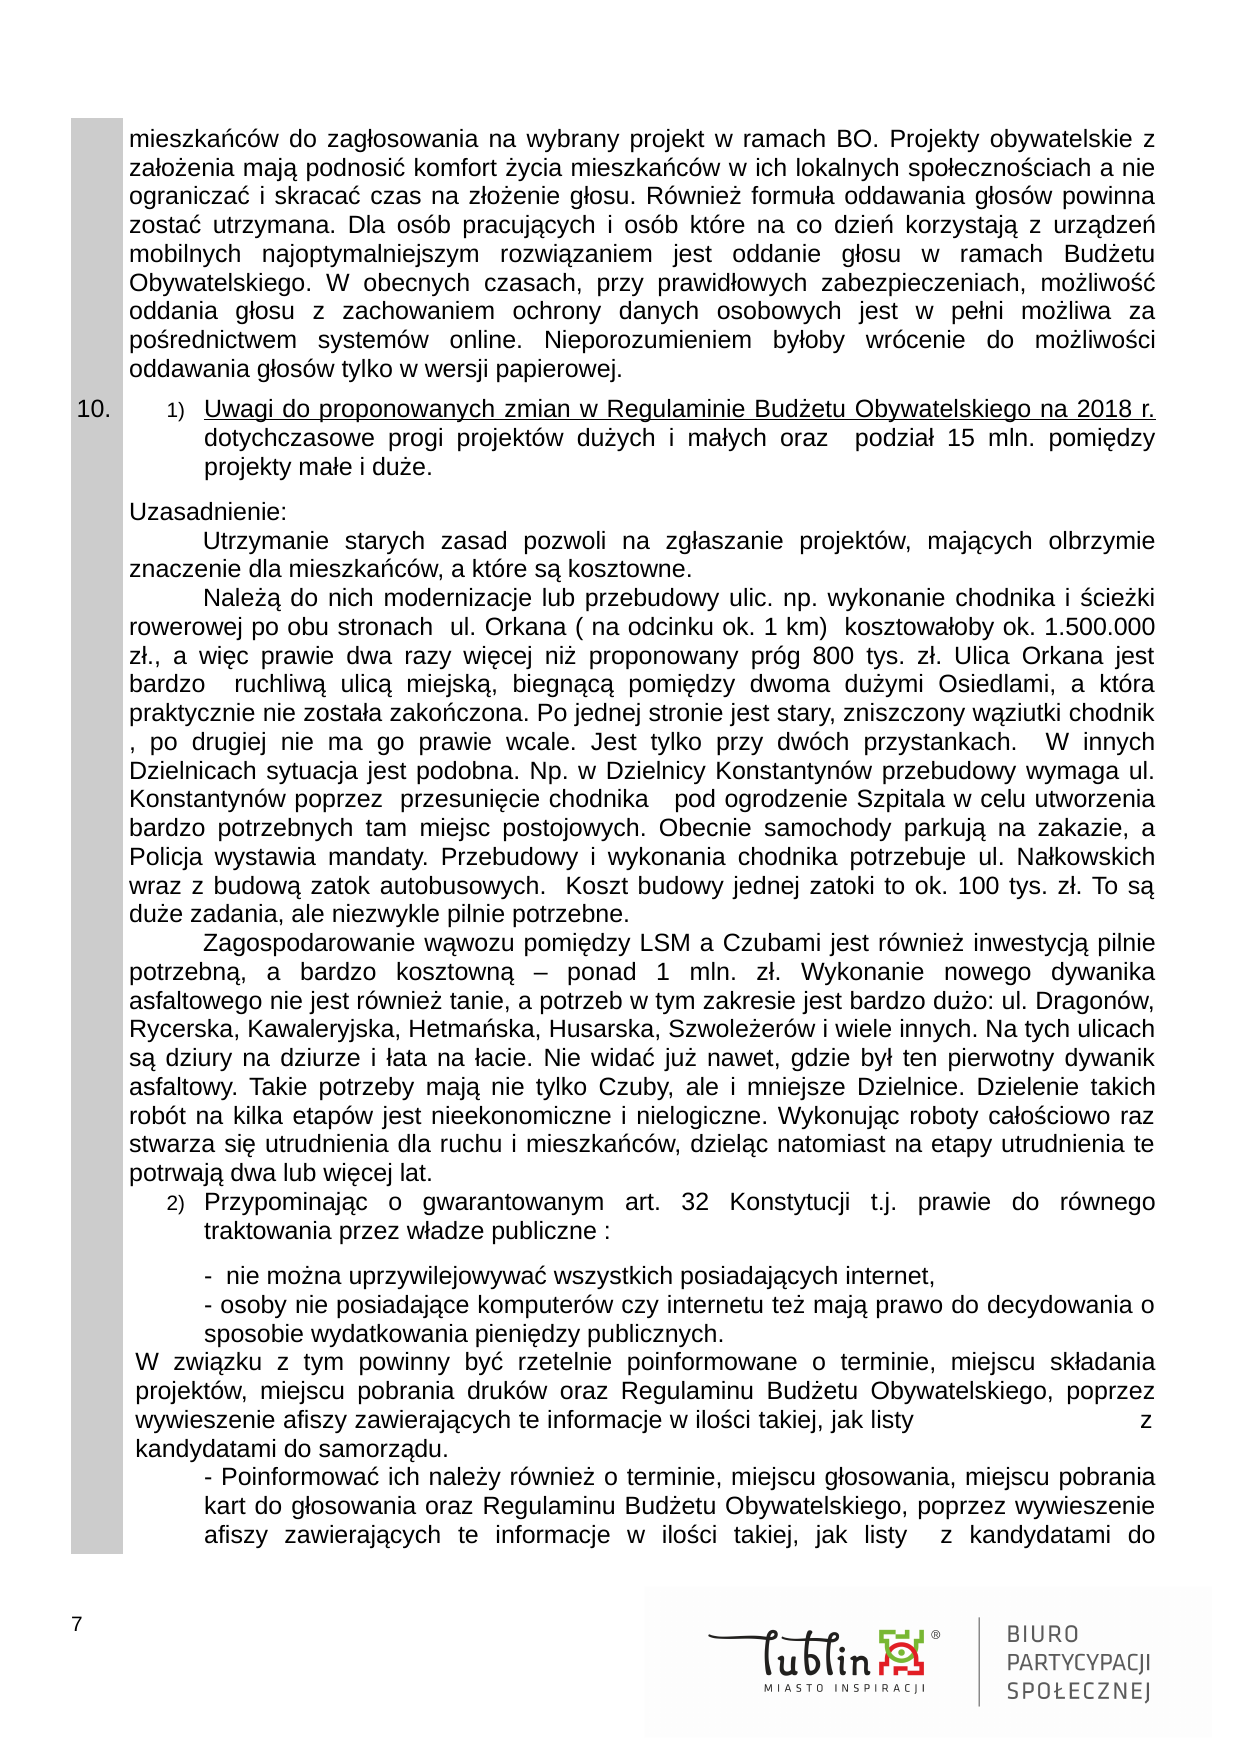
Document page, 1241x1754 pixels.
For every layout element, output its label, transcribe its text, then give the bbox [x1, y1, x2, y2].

table_cell Uwagi do proponowanych zmian w Regulaminie Budżetu Obywatelskiego na 2018 r. dotychczasowe progi projektów dużych i małych oraz podział 15 mln. pomiędzy projekty małe i duże. Uzasadnienie: Utrzymanie starych zasad pozwoli na zgłaszanie projektów, mających olbrzymie znaczenie dla mieszkańców, a które są kosztowne. Należą do nich modernizacje lub przebudowy ulic. np. wykonanie chodnika i ścieżki rowerowej po obu stronach ul. Orkana ( na odcinku ok. 1 km) kosztowałoby ok. 1.500.000 zł., a więc prawie dwa razy więcej niż proponowany próg 800 tys. zł. Ulica Orkana jest bardzo ruchliwą ulicą miejską, biegnącą pomiędzy dwoma dużymi Osiedlami, a która praktycznie nie została zakończona. Po jednej stronie jest stary, zniszczony wąziutki chodnik , po drugiej nie ma go prawie wcale. Jest tylko przy dwóch przystankach. W innych Dzielnicach sytuacja jest podobna. Np. w Dzielnicy Konstantynów przebudowy wymaga ul. Konstantynów poprzez przesunięcie chodnika pod ogrodzenie Szpitala w celu utworzenia bardzo potrzebnych tam miejsc postojowych. Obecnie samochody parkują na zakazie, a Policja wystawia mandaty. Przebudowy i wykonania chodnika potrzebuje ul. Nałkowskich wraz z budową zatok autobusowych. Koszt budowy jednej zatoki to ok. 100 tys. zł. To są duże zadania, ale niezwykle pilnie potrzebne. Zagospodarowanie wąwozu pomiędzy LSM a Czubami jest również inwestycją pilnie potrzebną, a bardzo kosztowną – ponad 1 mln. zł. Wykonanie nowego dywanika asfaltowego nie jest również tanie, a potrzeb w tym zakresie jest bardzo dużo: ul. Dragonów, Rycerska, Kawaleryjska, Hetmańska, Husarska, Szwoleżerów i wiele innych. Na tych ulicach są dziury na dziurze i łata na łacie. Nie widać już nawet, gdzie był ten pierwotny dywanik asfaltowy. Takie potrzeby mają nie tylko Czuby, ale i mniejsze Dzielnice. Dzielenie takich robót na kilka etapów jest nieekonomiczne i nielogiczne. Wykonując roboty całościowo raz stwarza się utrudnienia dla ruchu i mieszkańców, dzieląc natomiast na etapy utrudnienia te potrwają dwa lub więcej lat. Przypominając o gwarantowanym art. 32 Konstytucji t.j. prawie do równego traktowania przez władze publiczne : - nie można uprzywilejowywać wszystkich posiadających internet, - osoby nie posiadające komputerów czy internetu też mają prawo do decydowania o sposobie wydatkowania pieniędzy publicznych. W związku z tym powinny być rzetelnie poinformowane o terminie, miejscu składania projektów, miejscu pobrania druków oraz Regulaminu Budżetu Obywatelskiego, poprzez wywieszenie afiszy zawierających te informacje w ilości takiej, jak listy z kandydatami do samorządu. - Poinformować ich należy również o terminie, miejscu głosowania, miejscu pobrania kart do głosowania oraz Regulaminu Budżetu Obywatelskiego, poprzez wywieszenie afiszy zawierających te informacje w ilości takiej, jak listy z kandydatami do [123, 388, 1163, 1554]
table_cell mieszkańców do zagłosowania na wybrany projekt w ramach BO. Projekty obywatelskie z założenia mają podnosić komfort życia mieszkańców w ich lokalnych społecznościach a nie ograniczać i skracać czas na złożenie głosu. Również formuła oddawania głosów powinna zostać utrzymana. Dla osób pracujących i osób które na co dzień korzystają z urządzeń mobilnych najoptymalniejszym rozwiązaniem jest oddanie głosu w ramach Budżetu Obywatelskiego. W obecnych czasach, przy prawidłowych zabezpieczeniach, możliwość oddania głosu z zachowaniem ochrony danych osobowych jest w pełni możliwa za pośrednictwem systemów online. Nieporozumieniem byłoby wrócenie do możliwości oddawania głosów tylko w wersji papierowej. [123, 118, 1163, 388]
table_cell 10. [71, 388, 123, 1554]
picture [644, 1586, 1213, 1738]
table_cell [71, 118, 123, 388]
